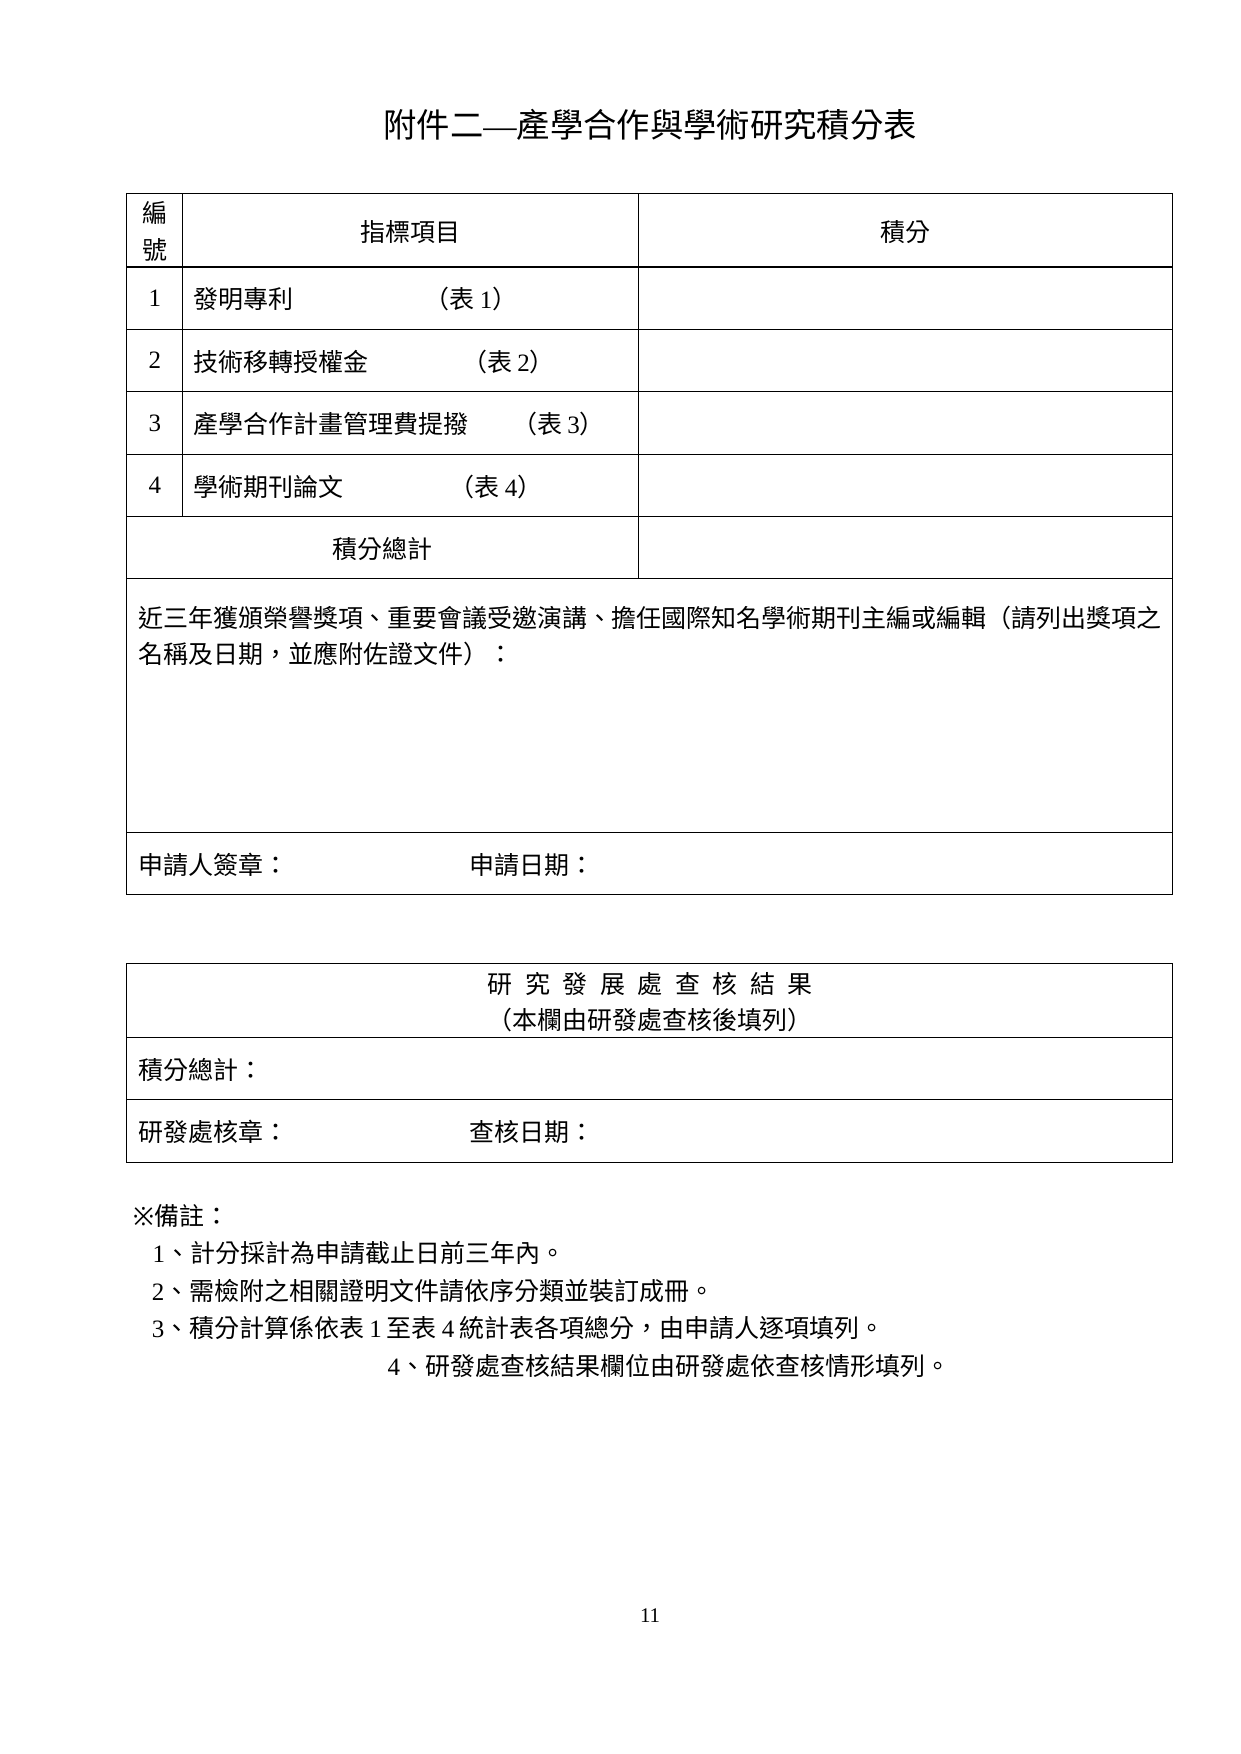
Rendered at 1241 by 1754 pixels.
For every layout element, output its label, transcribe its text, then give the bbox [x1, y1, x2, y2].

table_cell [639, 392, 1172, 453]
table_cell [639, 330, 1172, 391]
table_cell 1 [127, 268, 182, 329]
table_cell 技術移轉授權金 （表2） [183, 330, 638, 391]
table_cell [639, 268, 1172, 329]
table_header 編號 [127, 194, 182, 266]
text 3、積分計算係依表1至表4統計表各項總分，由申請人逐項填列。 [133, 1308, 1167, 1346]
table_cell 研發處核章： 查核日期： [127, 1100, 1172, 1162]
text 2、需檢附之相關證明文件請依序分類並裝訂成冊。 [133, 1271, 1167, 1308]
table_cell [639, 517, 1172, 578]
table_header 指標項目 [183, 194, 638, 266]
table_cell 3 [127, 392, 182, 453]
text ※備註： [133, 1197, 1167, 1233]
table_header 研 究 發 展 處 查 核 結 果 （本欄由研發處查核後填列） [127, 964, 1172, 1037]
table_cell 4 [127, 455, 182, 516]
table_cell 積分總計 [127, 517, 638, 578]
table_header 積分 [639, 194, 1172, 266]
table_cell 發明專利 （表1） [183, 268, 638, 329]
table_cell 產學合作計畫管理費提撥 （表3） [183, 392, 638, 453]
text 4、研發處查核結果欄位由研發處依查核情形填列。 [170, 1346, 1167, 1383]
table_cell 2 [127, 330, 182, 391]
table_cell 近三年獲頒榮譽獎項、重要會議受邀演講、擔任國際知名學術期刊主編或編輯（請列出獎項之名稱及日期，並應附佐證文件）： [127, 579, 1172, 832]
table_cell 學術期刊論文 （表4） [183, 455, 638, 516]
text 1、計分採計為申請截止日前三年內。 [133, 1233, 1167, 1271]
table_cell 積分總計： [127, 1038, 1172, 1099]
table_cell 申請人簽章： 申請日期： [127, 833, 1172, 894]
table_cell [639, 455, 1172, 516]
text 附件二—產學合作與學術研究積分表 [133, 99, 1167, 147]
